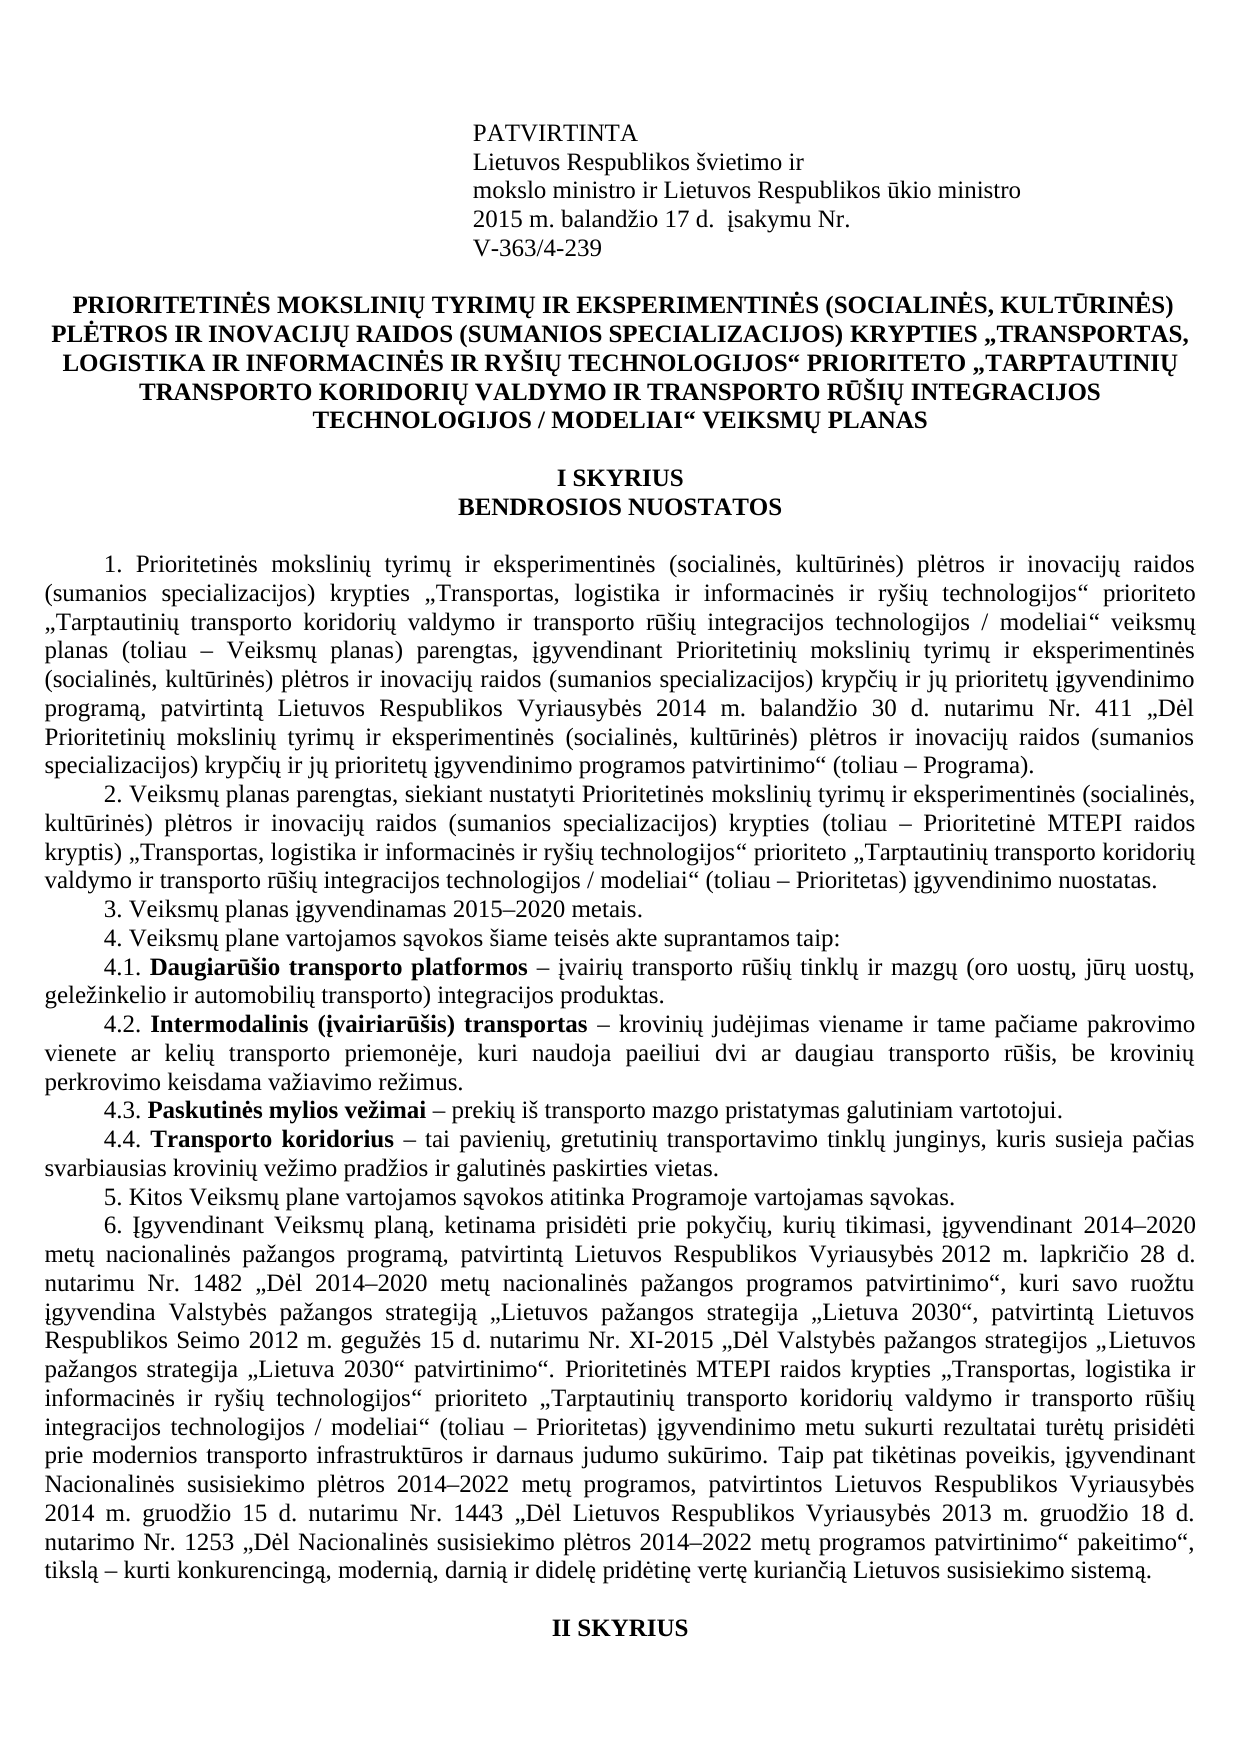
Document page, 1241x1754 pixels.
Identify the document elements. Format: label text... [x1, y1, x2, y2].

text 6. Įgyvendinant Veiksmų planą, ketinama prisidėti prie pokyčių, kurių tikimasi, įgyvendinant 2014–2020 metų nacionalinės pažangos programą, patvirtintą Lietuvos Respublikos Vyriausybės 2012 m. lapkričio 28 d. nutarimu Nr. 1482 „Dėl 2014–2020 metų nacionalinės pažangos programos patvirtinimo“, kuri savo ruožtu įgyvendina Valstybės pažangos strategiją „Lietuvos pažangos strategija „Lietuva 2030“, patvirtintą Lietuvos Respublikos Seimo 2012 m. gegužės 15 d. nutarimu Nr. XI-2015 „Dėl Valstybės pažangos strategijos „Lietuvos pažangos strategija „Lietuva 2030“ patvirtinimo“. Prioritetinės MTEPI raidos krypties „Transportas, logistika ir informacinės ir ryšių technologijos“ prioriteto „Tarptautinių transporto koridorių valdymo ir transporto rūšių integracijos technologijos / modeliai“ (toliau – Prioritetas) įgyvendinimo metu sukurti rezultatai turėtų prisidėti prie modernios transporto infrastruktūros ir darnaus judumo sukūrimo. Taip pat tikėtinas poveikis, įgyvendinant Nacionalinės susisiekimo plėtros 2014–2022 metų programos, patvirtintos Lietuvos Respublikos Vyriausybės 2014 m. gruodžio 15 d. nutarimu Nr. 1443 „Dėl Lietuvos Respublikos Vyriausybės 2013 m. gruodžio 18 d. nutarimo Nr. 1253 „Dėl Nacionalinės susisiekimo plėtros 2014–2022 metų programos patvirtinimo“ pakeitimo“, tikslą – kurti konkurencingą, modernią, darnią ir didelę pridėtinę vertę kuriančią Lietuvos susisiekimo sistemą. [44, 1211, 1196, 1584]
text V-363/4-239 [44, 233, 1196, 262]
text 4.3. Paskutinės mylios vežimai – prekių iš transporto mazgo pristatymas galutiniam vartotojui. [44, 1096, 1196, 1124]
text mokslo ministro ir Lietuvos Respublikos ūkio ministro [44, 176, 1196, 204]
text BENDROSIOS NUOSTATOS [44, 492, 1196, 521]
text 1. Prioritetinės mokslinių tyrimų ir eksperimentinės (socialinės, kultūrinės) plėtros ir inovacijų raidos (sumanios specializacijos) krypties „Transportas, logistika ir informacinės ir ryšių technologijos“ prioriteto „Tarptautinių transporto koridorių valdymo ir transporto rūšių integracijos technologijos / modeliai“ veiksmų planas (toliau – Veiksmų planas) parengtas, įgyvendinant Prioritetinių mokslinių tyrimų ir eksperimentinės (socialinės, kultūrinės) plėtros ir inovacijų raidos (sumanios specializacijos) krypčių ir jų prioritetų įgyvendinimo programą, patvirtintą Lietuvos Respublikos Vyriausybės 2014 m. balandžio 30 d. nutarimu Nr. 411 „Dėl Prioritetinių mokslinių tyrimų ir eksperimentinės (socialinės, kultūrinės) plėtros ir inovacijų raidos (sumanios specializacijos) krypčių ir jų prioritetų įgyvendinimo programos patvirtinimo“ (toliau – Programa). [44, 549, 1196, 779]
text 4.1. Daugiarūšio transporto platformos – įvairių transporto rūšių tinklų ir mazgų (oro uostų, jūrų uostų, geležinkelio ir automobilių transporto) integracijos produktas. [44, 952, 1196, 1009]
text 4. Veiksmų plane vartojamos sąvokos šiame teisės akte suprantamos taip: [44, 923, 1196, 952]
text II SKYRIUS [44, 1613, 1196, 1642]
text Lietuvos Respublikos švietimo ir [44, 147, 1196, 176]
text 4.2. Intermodalinis (įvairiarūšis) transportas – krovinių judėjimas viename ir tame pačiame pakrovimo vienete ar kelių transporto priemonėje, kuri naudoja paeiliui dvi ar daugiau transporto rūšis, be krovinių perkrovimo keisdama važiavimo režimus. [44, 1009, 1196, 1096]
text I SKYRIUS [44, 463, 1196, 492]
text PRIORITETINĖS MOKSLINIŲ TYRIMŲ IR EKSPERIMENTINĖS (SOCIALINĖS, KULTŪRINĖS) PLĖTROS IR INOVACIJŲ RAIDOS (SUMANIOS SPECIALIZACIJOS) krypties „Transportas, logistika ir informacinės ir ryšiŲ technologijos“ PRIORITETO „tarptautinių transporto koridorių valdymo ir transporto rūšių integracijos technologijos / modeliai“ VEIKSMŲ PLANAS [44, 291, 1196, 434]
text 3. Veiksmų planas įgyvendinamas 2015–2020 metais. [44, 894, 1196, 923]
text 2. Veiksmų planas parengtas, siekiant nustatyti Prioritetinės mokslinių tyrimų ir eksperimentinės (socialinės, kultūrinės) plėtros ir inovacijų raidos (sumanios specializacijos) krypties (toliau – Prioritetinė MTEPI raidos kryptis) „Transportas, logistika ir informacinės ir ryšių technologijos“ prioriteto „Tarptautinių transporto koridorių valdymo ir transporto rūšių integracijos technologijos / modeliai“ (toliau – Prioritetas) įgyvendinimo nuostatas. [44, 779, 1196, 894]
text 4.4. Transporto koridorius – tai pavienių, gretutinių transportavimo tinklų junginys, kuris susieja pačias svarbiausias krovinių vežimo pradžios ir galutinės paskirties vietas. [44, 1124, 1196, 1182]
text PATVIRTINTA [44, 118, 1196, 147]
text 5. Kitos Veiksmų plane vartojamos sąvokos atitinka Programoje vartojamas sąvokas. [44, 1182, 1196, 1211]
text 2015 m. balandžio 17 d. įsakymu Nr. [44, 204, 1196, 233]
